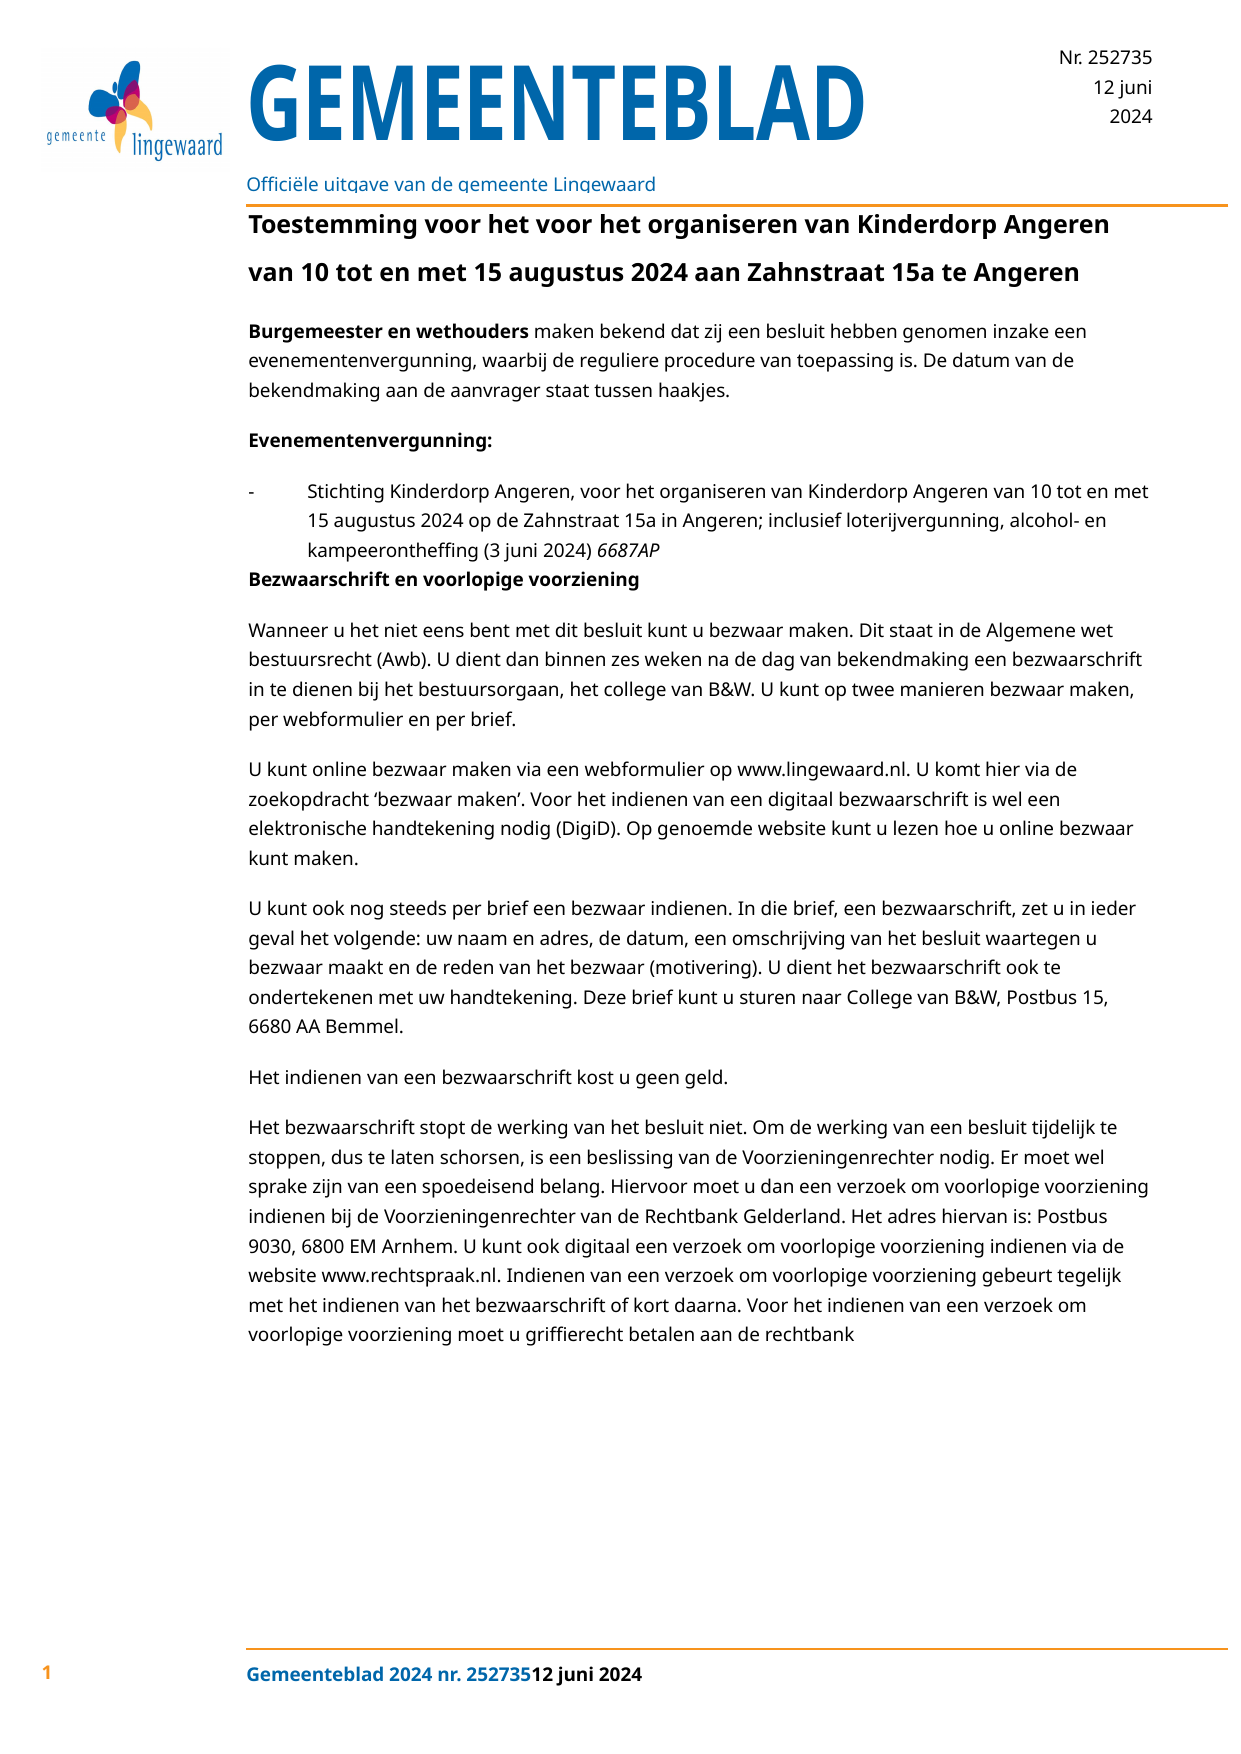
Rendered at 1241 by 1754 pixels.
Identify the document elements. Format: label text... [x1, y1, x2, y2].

text Bezwaarschrift en voorlopige voorziening [248, 567, 1152, 592]
text U kunt ook nog steeds per brief een bezwaar indienen. In die brief, een bezwaarschrift, zet u in ieder geval het volgende: uw naam en adres, de datum, een omschrijving van het besluit waartegen u bezwaar maakt en de reden van het bezwaar (motivering). U dient het bezwaarschrift ook te ondertekenen met uw handtekening. Deze brief kunt u sturen naar College van B&W, Postbus 15, 6680 AA Bemmel. [248, 895, 1152, 1039]
picture [41, 47, 231, 172]
list Stichting Kinderdorp Angeren, voor het organiseren van Kinderdorp Angeren van 10 tot en met 15 augustus 2024 op de Zahnstraat 15a in Angeren; inclusief loterijvergunning, alcohol- en kampeerontheffing (3 juni 2024) 6687AP [248, 478, 1152, 563]
text Wanneer u het niet eens bent met dit besluit kunt u bezwaar maken. Dit staat in de Algemene wet bestuursrecht (Awb). U dient dan binnen zes weken na de dag van bekendmaking een bezwaarschrift in te dienen bij het bestuursorgaan, het college van B&W. U kunt op twee manieren bezwaar maken, per webformulier en per brief. [248, 617, 1152, 732]
text Het indienen van een bezwaarschrift kost u geen geld. [248, 1064, 1152, 1090]
text Burgemeester en wethouders maken bekend dat zij een besluit hebben genomen inzake een evenementenvergunning, waarbij de reguliere procedure van toepassing is. De datum van de bekendmaking aan de aanvrager staat tussen haakjes. [248, 318, 1152, 403]
text Het bezwaarschrift stopt de werking van het besluit niet. Om de werking van een besluit tijdelijk te stoppen, dus te laten schorsen, is een beslissing van de Voorzieningenrechter nodig. Er moet wel sprake zijn van een spoedeisend belang. Hiervoor moet u dan een verzoek om voorlopige voorziening indienen bij de Voorzieningenrechter van de Rechtbank Gelderland. Het adres hiervan is: Postbus 9030, 6800 EM Arnhem. U kunt ook digitaal een verzoek om voorlopige voorziening indienen via de website www.rechtspraak.nl. Indienen van een verzoek om voorlopige voorziening gebeurt tegelijk met het indienen van het bezwaarschrift of kort daarna. Voor het indienen van een verzoek om voorlopige voorziening moet u griffierecht betalen aan de rechtbank [248, 1114, 1152, 1347]
text Evenementenvergunning: [248, 427, 1152, 453]
text Toestemming voor het voor het organiseren van Kinderdorp Angeren van 10 tot en met 15 augustus 2024 aan Zahnstraat 15a te Angeren [248, 207, 1152, 288]
text U kunt online bezwaar maken via een webformulier op www.lingewaard.nl. U komt hier via de zoekopdracht ‘bezwaar maken’. Voor het indienen van een digitaal bezwaarschrift is wel een elektronische handtekening nodig (DigiD). Op genoemde website kunt u lezen hoe u online bezwaar kunt maken. [248, 756, 1152, 871]
